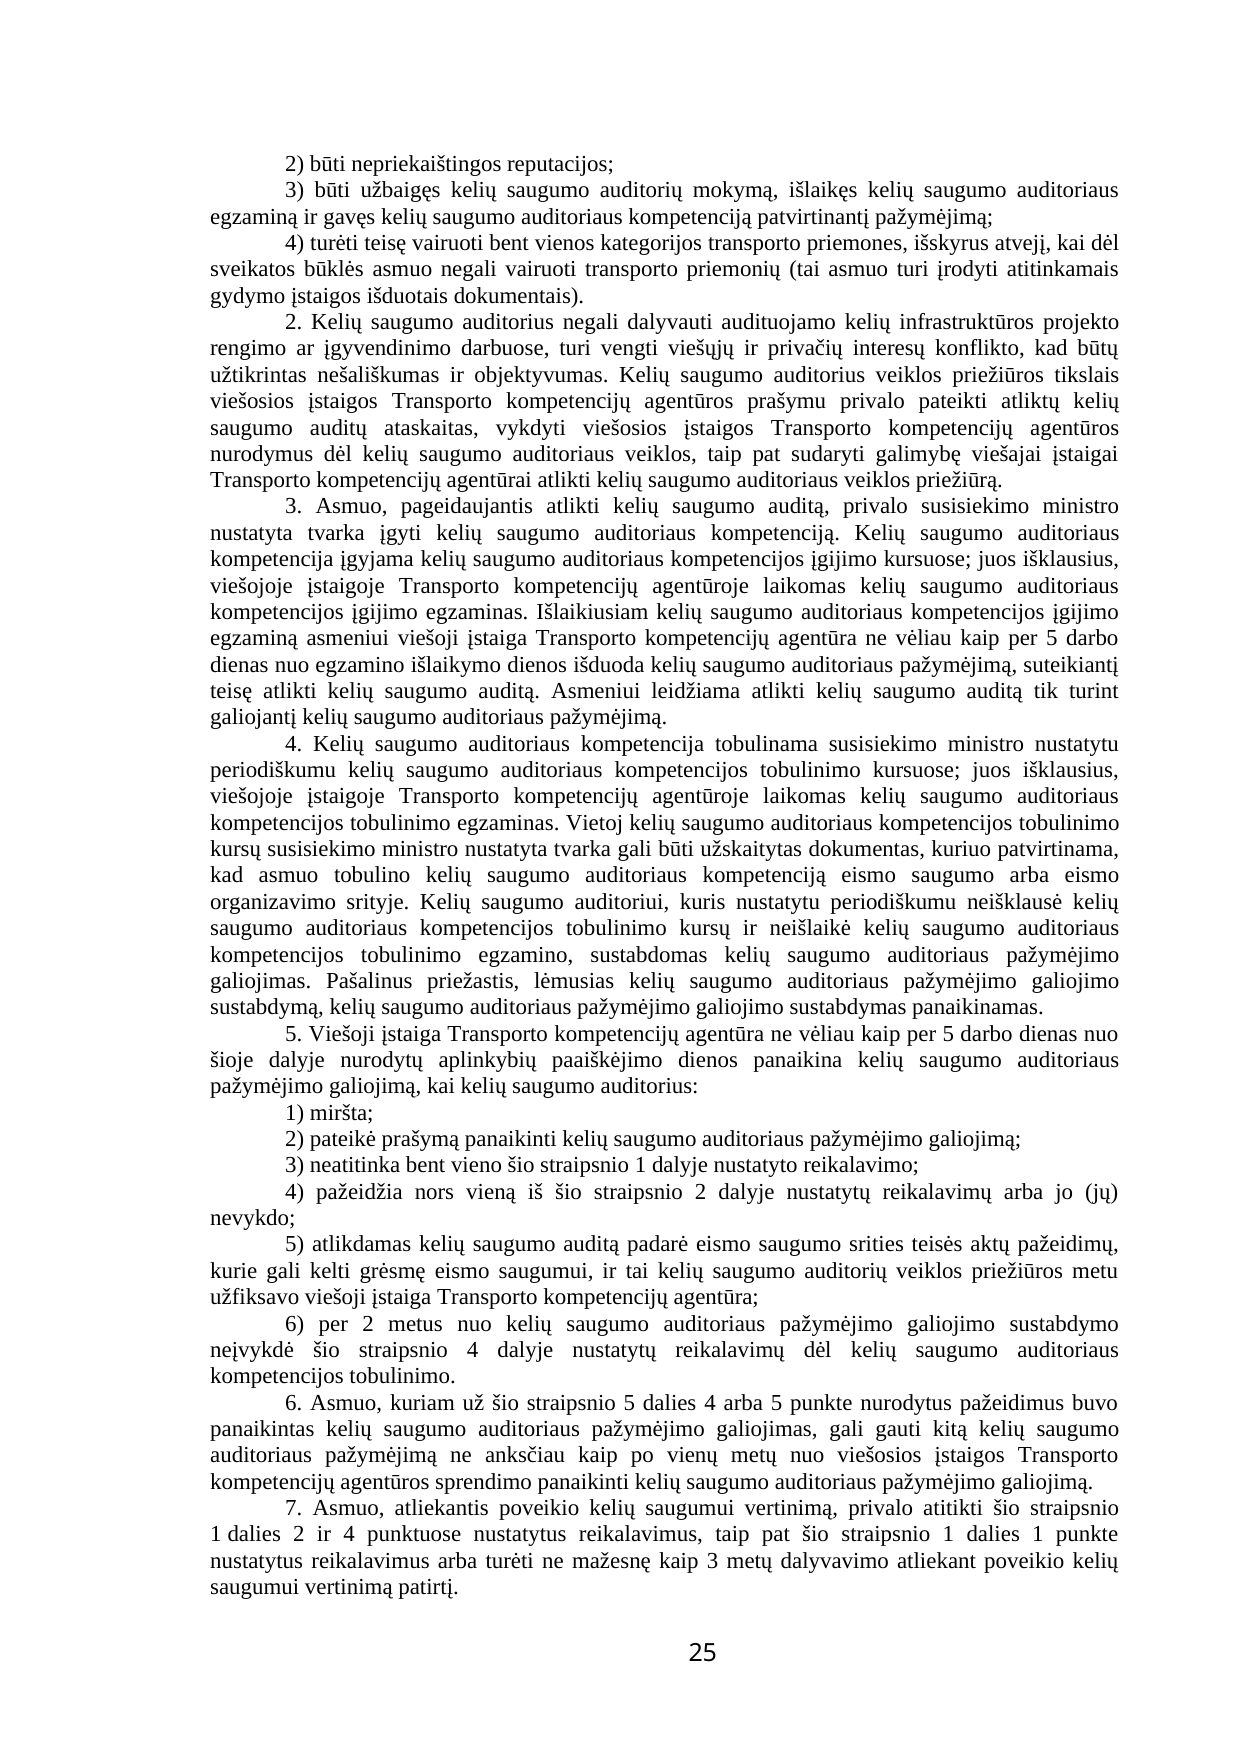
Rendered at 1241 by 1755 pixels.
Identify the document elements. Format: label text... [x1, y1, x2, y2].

text 2) pateikė prašymą panaikinti kelių saugumo auditoriaus pažymėjimo galiojimą; [210, 1125, 1120, 1151]
text 5) atlikdamas kelių saugumo auditą padarė eismo saugumo srities teisės aktų pažeidimų, kurie gali kelti grėsmę eismo saugumui, ir tai kelių saugumo auditorių veiklos priežiūros metu užfiksavo viešoji įstaiga Transporto kompetencijų agentūra; [210, 1231, 1120, 1309]
text 4) pažeidžia nors vieną iš šio straipsnio 2 dalyje nustatytų reikalavimų arba jo (jų) nevykdo; [210, 1178, 1120, 1231]
text 3. Asmuo, pageidaujantis atlikti kelių saugumo auditą, privalo susisiekimo ministro nustatyta tvarka įgyti kelių saugumo auditoriaus kompetenciją. Kelių saugumo auditoriaus kompetencija įgyjama kelių saugumo auditoriaus kompetencijos įgijimo kursuose; juos išklausius, viešojoje įstaigoje Transporto kompetencijų agentūroje laikomas kelių saugumo auditoriaus kompetencijos įgijimo egzaminas. Išlaikiusiam kelių saugumo auditoriaus kompetencijos įgijimo egzaminą asmeniui viešoji įstaiga Transporto kompetencijų agentūra ne vėliau kaip per 5 darbo dienas nuo egzamino išlaikymo dienos išduoda kelių saugumo auditoriaus pažymėjimą, suteikiantį teisę atlikti kelių saugumo auditą. Asmeniui leidžiama atlikti kelių saugumo auditą tik turint galiojantį kelių saugumo auditoriaus pažymėjimą. [210, 493, 1120, 730]
text 4) turėti teisę vairuoti bent vienos kategorijos transporto priemones, išskyrus atvejį, kai dėl sveikatos būklės asmuo negali vairuoti transporto priemonių (tai asmuo turi įrodyti atitinkamais gydymo įstaigos išduotais dokumentais). [210, 229, 1120, 308]
text 6. Asmuo, kuriam už šio straipsnio 5 dalies 4 arba 5 punkte nurodytus pažeidimus buvo panaikintas kelių saugumo auditoriaus pažymėjimo galiojimas, gali gauti kitą kelių saugumo auditoriaus pažymėjimą ne anksčiau kaip po vienų metų nuo viešosios įstaigos Transporto kompetencijų agentūros sprendimo panaikinti kelių saugumo auditoriaus pažymėjimo galiojimą. [210, 1389, 1120, 1494]
text 3) būti užbaigęs kelių saugumo auditorių mokymą, išlaikęs kelių saugumo auditoriaus egzaminą ir gavęs kelių saugumo auditoriaus kompetenciją patvirtinantį pažymėjimą; [210, 176, 1120, 229]
text 2. Kelių saugumo auditorius negali dalyvauti audituojamo kelių infrastruktūros projekto rengimo ar įgyvendinimo darbuose, turi vengti viešųjų ir privačių interesų konflikto, kad būtų užtikrintas nešališkumas ir objektyvumas. Kelių saugumo auditorius veiklos priežiūros tikslais viešosios įstaigos Transporto kompetencijų agentūros prašymu privalo pateikti atliktų kelių saugumo auditų ataskaitas, vykdyti viešosios įstaigos Transporto kompetencijų agentūros nurodymus dėl kelių saugumo auditoriaus veiklos, taip pat sudaryti galimybę viešajai įstaigai Transporto kompetencijų agentūrai atlikti kelių saugumo auditoriaus veiklos priežiūrą. [210, 308, 1120, 493]
text 1) miršta; [210, 1099, 1120, 1125]
text 3) neatitinka bent vieno šio straipsnio 1 dalyje nustatyto reikalavimo; [210, 1151, 1120, 1178]
text 4. Kelių saugumo auditoriaus kompetencija tobulinama susisiekimo ministro nustatytu periodiškumu kelių saugumo auditoriaus kompetencijos tobulinimo kursuose; juos išklausius, viešojoje įstaigoje Transporto kompetencijų agentūroje laikomas kelių saugumo auditoriaus kompetencijos tobulinimo egzaminas. Vietoj kelių saugumo auditoriaus kompetencijos tobulinimo kursų susisiekimo ministro nustatyta tvarka gali būti užskaitytas dokumentas, kuriuo patvirtinama, kad asmuo tobulino kelių saugumo auditoriaus kompetenciją eismo saugumo arba eismo organizavimo srityje. Kelių saugumo auditoriui, kuris nustatytu periodiškumu neišklausė kelių saugumo auditoriaus kompetencijos tobulinimo kursų ir neišlaikė kelių saugumo auditoriaus kompetencijos tobulinimo egzamino, sustabdomas kelių saugumo auditoriaus pažymėjimo galiojimas. Pašalinus priežastis, lėmusias kelių saugumo auditoriaus pažymėjimo galiojimo sustabdymą, kelių saugumo auditoriaus pažymėjimo galiojimo sustabdymas panaikinamas. [210, 730, 1120, 1020]
text 2) būti nepriekaištingos reputacijos; [210, 150, 1120, 176]
text 5. Viešoji įstaiga Transporto kompetencijų agentūra ne vėliau kaip per 5 darbo dienas nuo šioje dalyje nurodytų aplinkybių paaiškėjimo dienos panaikina kelių saugumo auditoriaus pažymėjimo galiojimą, kai kelių saugumo auditorius: [210, 1020, 1120, 1099]
text 7. Asmuo, atliekantis poveikio kelių saugumui vertinimą, privalo atitikti šio straipsnio 1 dalies 2 ir 4 punktuose nustatytus reikalavimus, taip pat šio straipsnio 1 dalies 1 punkte nustatytus reikalavimus arba turėti ne mažesnę kaip 3 metų dalyvavimo atliekant poveikio kelių saugumui vertinimą patirtį. [210, 1494, 1120, 1599]
text 6) per 2 metus nuo kelių saugumo auditoriaus pažymėjimo galiojimo sustabdymo neįvykdė šio straipsnio 4 dalyje nustatytų reikalavimų dėl kelių saugumo auditoriaus kompetencijos tobulinimo. [210, 1309, 1120, 1389]
